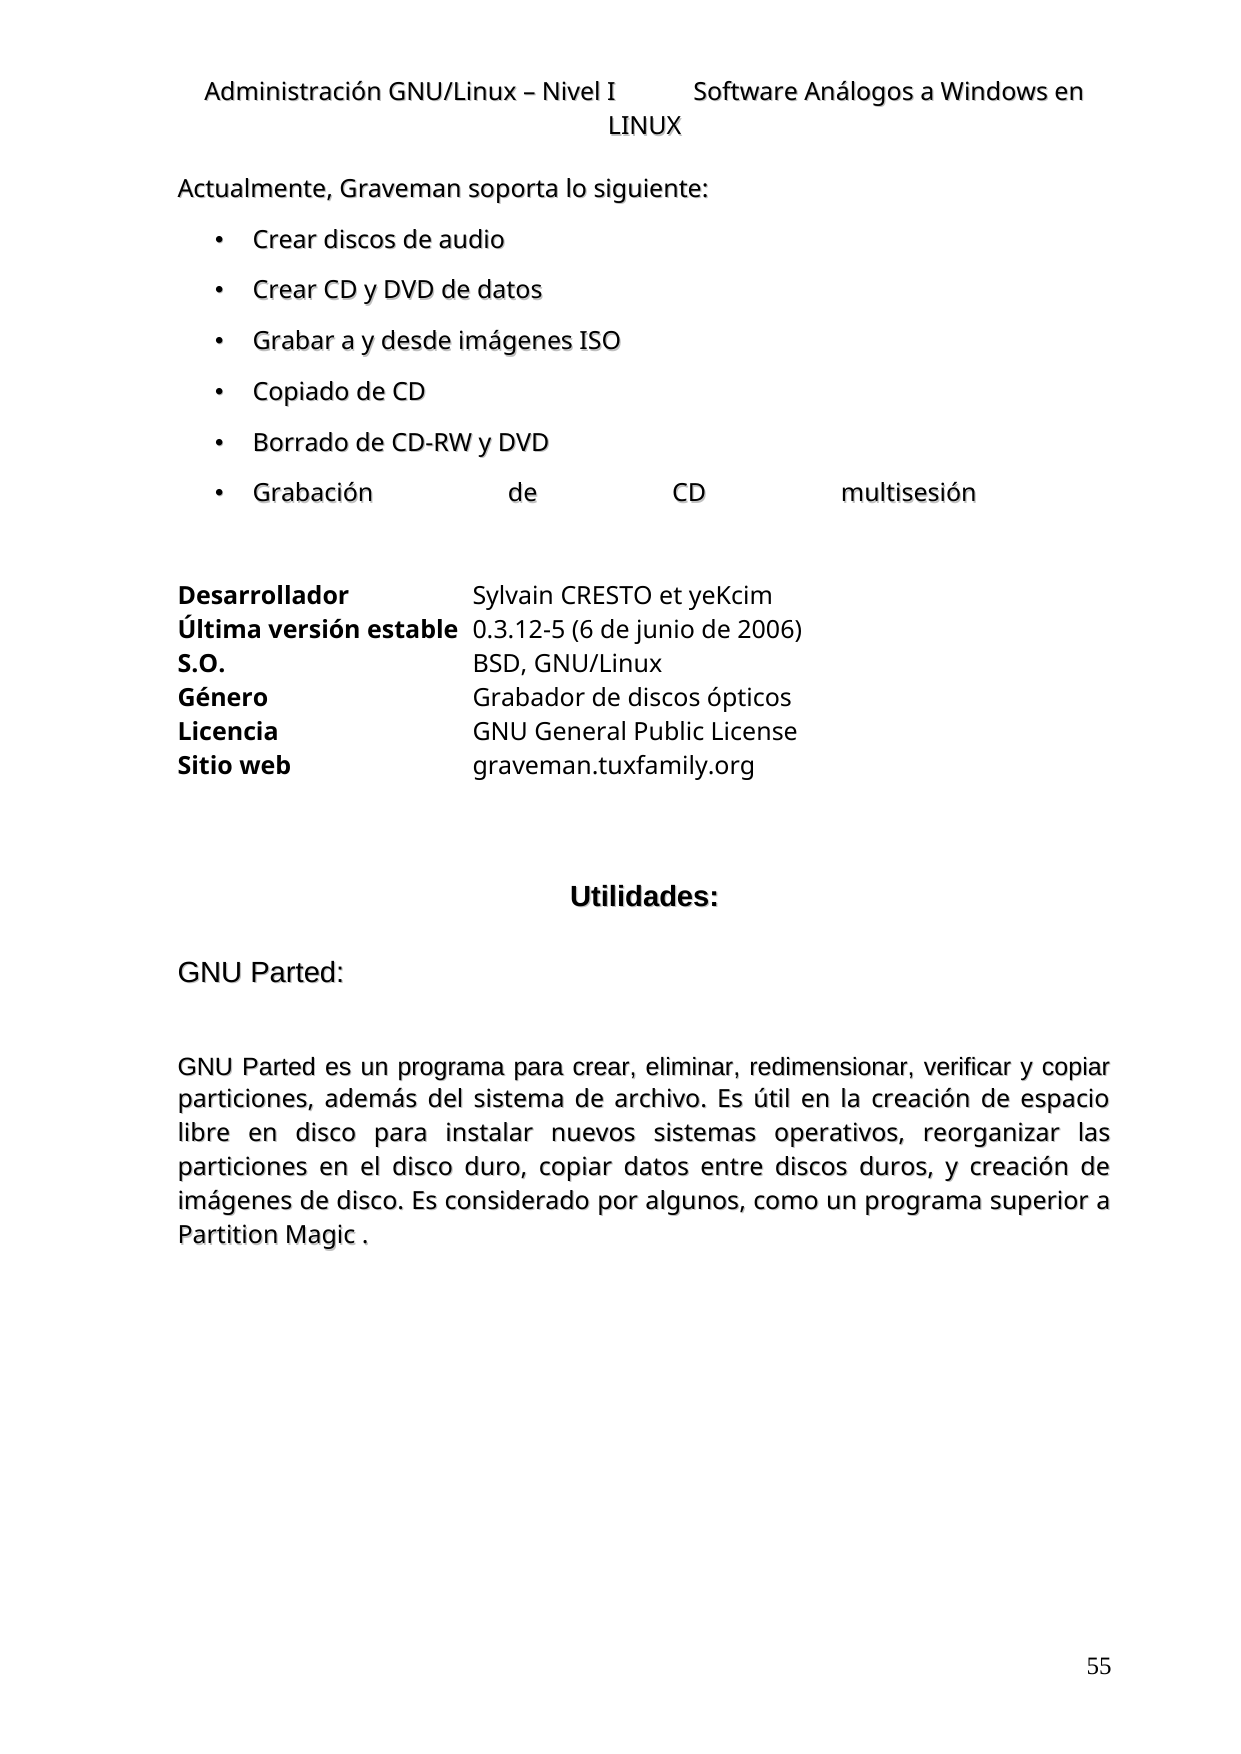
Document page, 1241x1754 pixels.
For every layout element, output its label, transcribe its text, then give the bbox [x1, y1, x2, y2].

text Desarrollador Sylvain CRESTO et yeKcim [177, 577, 1112, 611]
list Crear discos de audio [215, 221, 1112, 256]
text Utilidades: [177, 878, 1112, 912]
list Grabación de CD multisesión [215, 475, 1112, 543]
text GNU Parted es un programa para crear, eliminar, redimensionar, verificar y copiar particiones, además del sistema de archivo. Es útil en la creación de espacio libre en disco para instalar nuevos sistemas operativos, reorganizar las particiones en el disco duro, copiar datos entre discos duros, y creación de imágenes de disco. Es considerado por algunos, como un programa superior a Partition Magic . [177, 1052, 1112, 1251]
text Actualmente, Graveman soporta lo siguiente: [177, 171, 1112, 205]
text Última versión estable 0.3.12-5 (6 de junio de 2006) [177, 611, 1112, 645]
text GNU Parted: [177, 955, 1112, 989]
list Borrado de CD-RW y DVD [215, 424, 1112, 458]
list Copiado de CD [215, 374, 1112, 408]
text Sitio web graveman.tuxfamily.org [177, 748, 1112, 782]
list Grabar a y desde imágenes ISO [215, 323, 1112, 357]
text S.O. BSD, GNU/Linux [177, 645, 1112, 679]
list Crear CD y DVD de datos [215, 272, 1112, 306]
text Género Grabador de discos ópticos [177, 679, 1112, 713]
text Licencia GNU General Public License [177, 713, 1112, 748]
